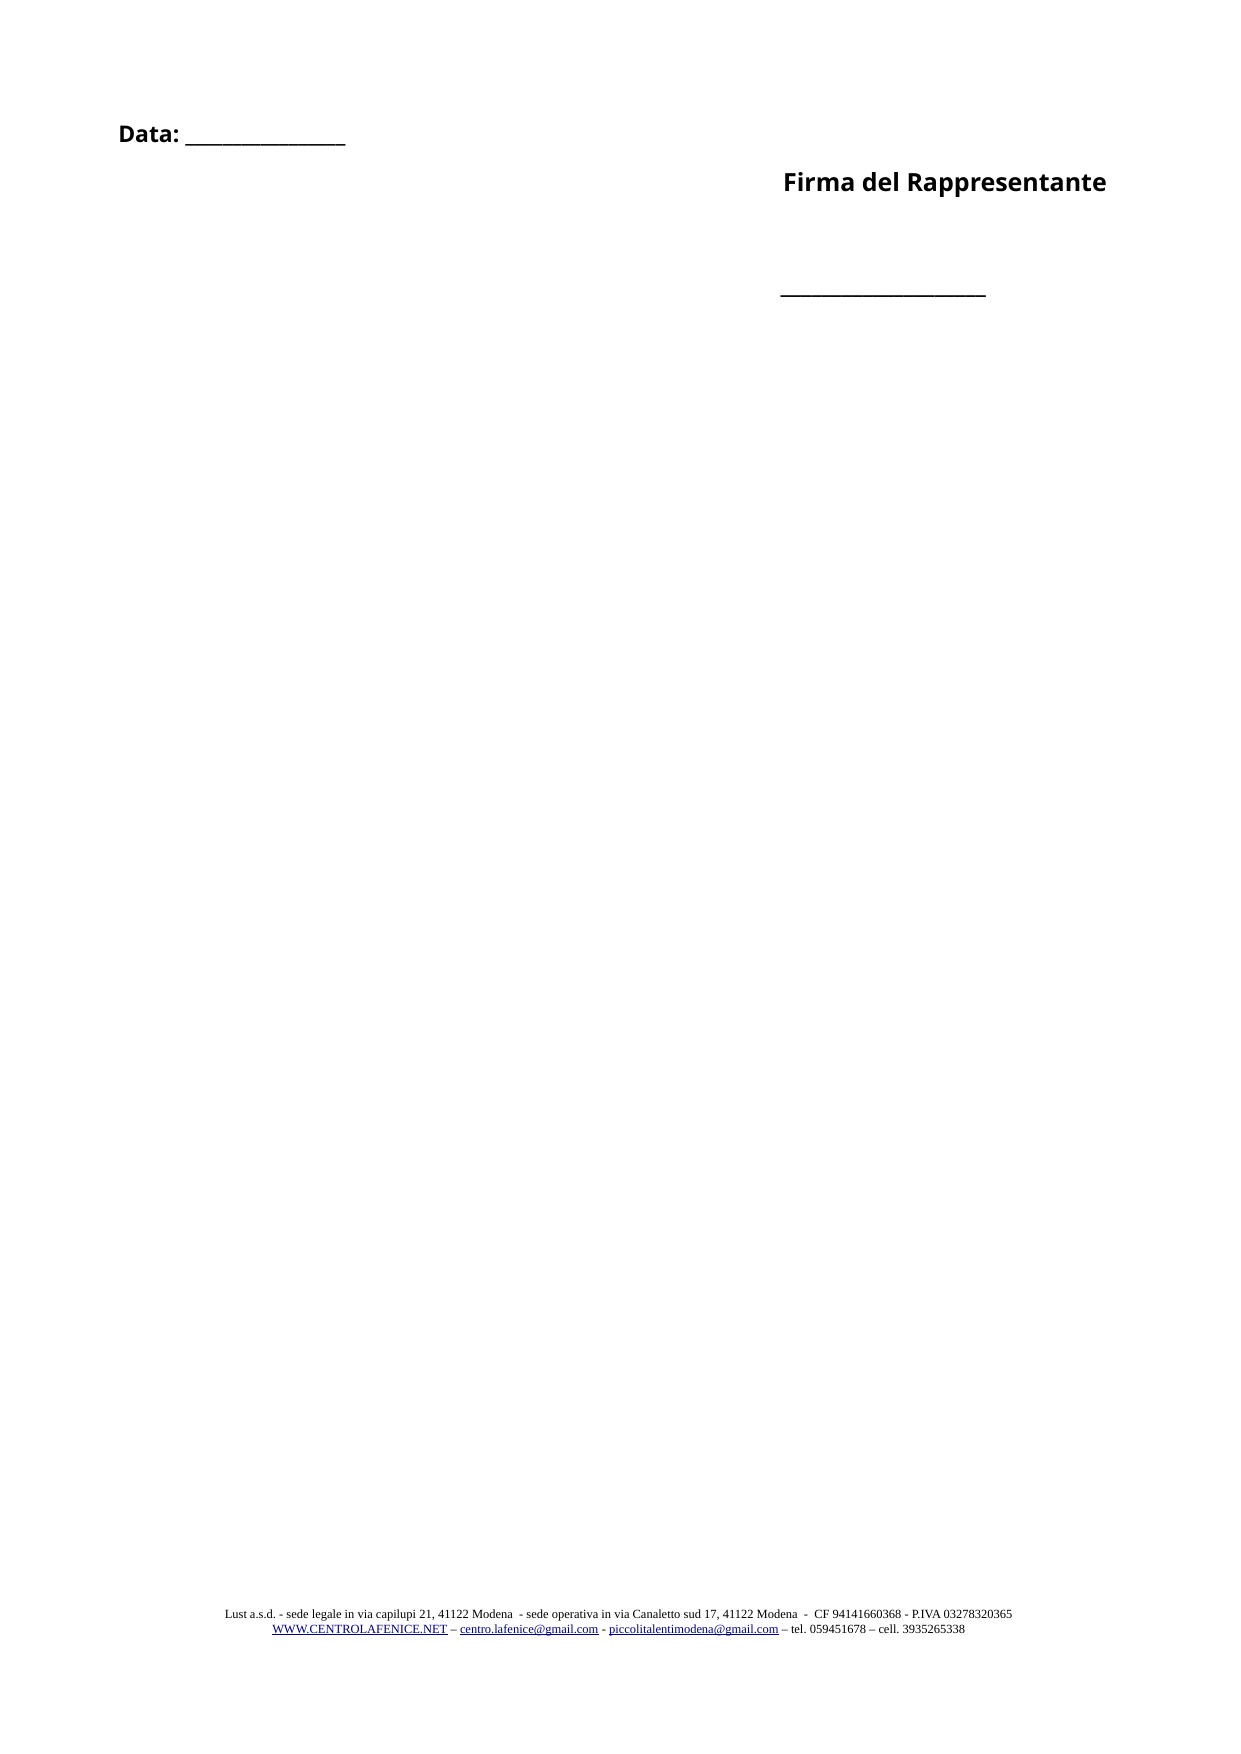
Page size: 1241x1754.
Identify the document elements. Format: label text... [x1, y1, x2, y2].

text Firma del Rappresentante [118, 165, 1122, 199]
text Data: _________________ [118, 118, 1122, 149]
text ____________________ [118, 267, 1122, 301]
